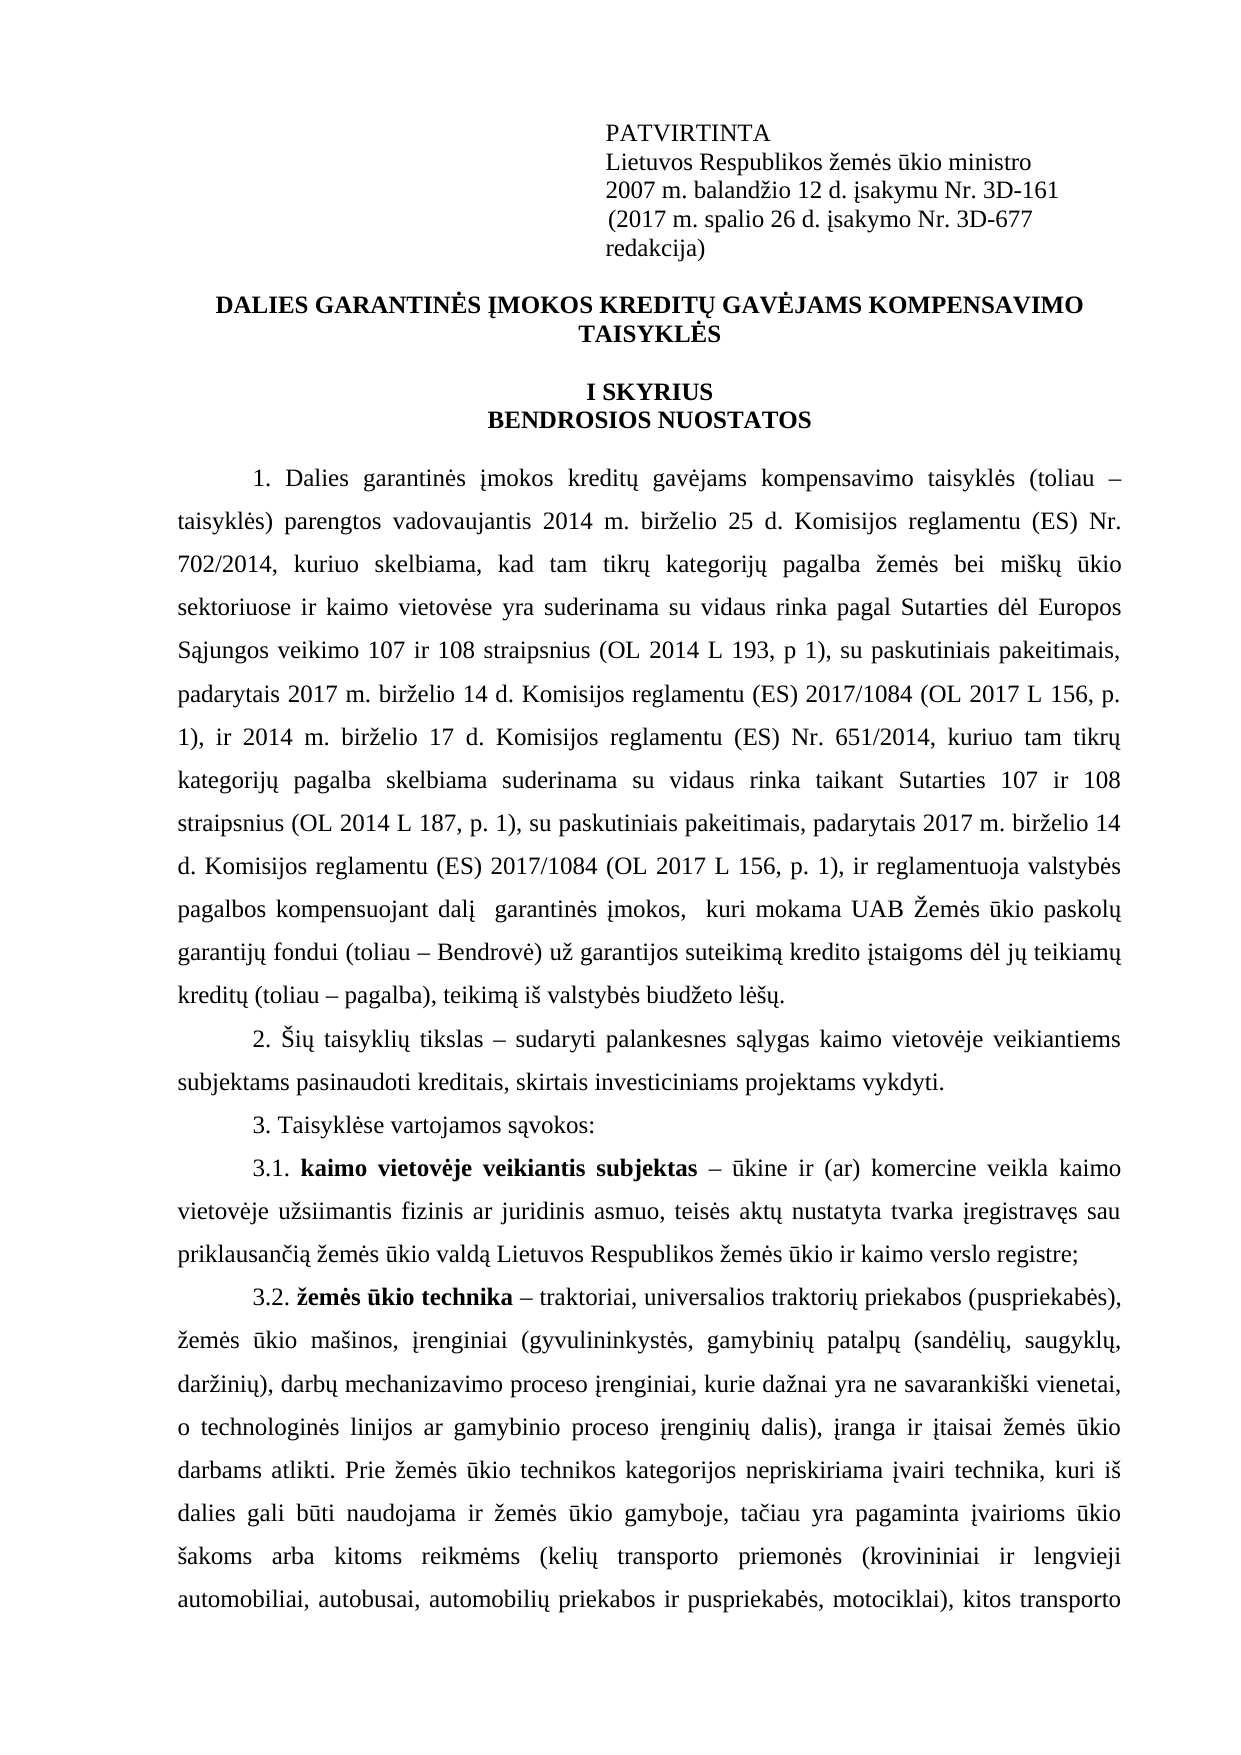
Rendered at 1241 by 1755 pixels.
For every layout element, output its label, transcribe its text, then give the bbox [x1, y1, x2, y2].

text (2017 m. spalio 26 d. įsakymo Nr. 3D-677 [177, 204, 1122, 233]
text 2. Šių taisyklių tikslas – sudaryti palankesnes sąlygas kaimo vietovėje veikiantiems subjektams pasinaudoti kreditais, skirtais investiciniams projektams vykdyti. [177, 1024, 1122, 1096]
text DALIES GARANTINĖS ĮMOKOS KREDITŲ GAVĖJAMS KOMPENSAVIMO TAISYKLĖS [177, 291, 1122, 348]
text Lietuvos Respublikos žemės ūkio ministro [605, 147, 1122, 176]
text BENDROSIOS NUOSTATOS [177, 406, 1122, 434]
text PATVIRTINTA [605, 118, 1122, 147]
text 1. Dalies garantinės įmokos kreditų gavėjams kompensavimo taisyklės (toliau – taisyklės) parengtos vadovaujantis 2014 m. birželio 25 d. Komisijos reglamentu (ES) Nr. 702/2014, kuriuo skelbiama, kad tam tikrų kategorijų pagalba žemės bei miškų ūkio sektoriuose ir kaimo vietovėse yra suderinama su vidaus rinka pagal Sutarties dėl Europos Sąjungos veikimo 107 ir 108 straipsnius (OL 2014 L 193, p 1), su paskutiniais pakeitimais, padarytais 2017 m. birželio 14 d. Komisijos reglamentu (ES) 2017/1084 (OL 2017 L 156, p. 1), ir 2014 m. birželio 17 d. Komisijos reglamentu (ES) Nr. 651/2014, kuriuo tam tikrų kategorijų pagalba skelbiama suderinama su vidaus rinka taikant Sutarties 107 ir 108 straipsnius (OL 2014 L 187, p. 1), su paskutiniais pakeitimais, padarytais 2017 m. birželio 14 d. Komisijos reglamentu (ES) 2017/1084 (OL 2017 L 156, p. 1), ir reglamentuoja valstybės pagalbos kompensuojant dalį garantinės įmokos, kuri mokama UAB Žemės ūkio paskolų garantijų fondui (toliau – Bendrovė) už garantijos suteikimą kredito įstaigoms dėl jų teikiamų kreditų (toliau – pagalba), teikimą iš valstybės biudžeto lėšų. [177, 463, 1122, 1009]
text 3. Taisyklėse vartojamos sąvokos: [177, 1110, 1122, 1139]
text 3.2. žemės ūkio technika – traktoriai, universalios traktorių priekabos (puspriekabės), žemės ūkio mašinos, įrenginiai (gyvulininkystės, gamybinių patalpų (sandėlių, saugyklų, daržinių), darbų mechanizavimo proceso įrenginiai, kurie dažnai yra ne savarankiški vienetai, o technologinės linijos ar gamybinio proceso įrenginių dalis), įranga ir įtaisai žemės ūkio darbams atlikti. Prie žemės ūkio technikos kategorijos nepriskiriama įvairi technika, kuri iš dalies gali būti naudojama ir žemės ūkio gamyboje, tačiau yra pagaminta įvairioms ūkio šakoms arba kitoms reikmėms (kelių transporto priemonės (krovininiai ir lengvieji automobiliai, autobusai, automobilių priekabos ir puspriekabės, motociklai), kitos transporto [177, 1282, 1122, 1613]
text 3.1. kaimo vietovėje veikiantis subjektas – ūkine ir (ar) komercine veikla kaimo vietovėje užsiimantis fizinis ar juridinis asmuo, teisės aktų nustatyta tvarka įregistravęs sau priklausančią žemės ūkio valdą Lietuvos Respublikos žemės ūkio ir kaimo verslo registre; [177, 1153, 1122, 1268]
text 2007 m. balandžio 12 d. įsakymu Nr. 3D-161 [605, 176, 1122, 204]
text redakcija) [605, 233, 1122, 262]
text I SKYRIUS [177, 377, 1122, 406]
